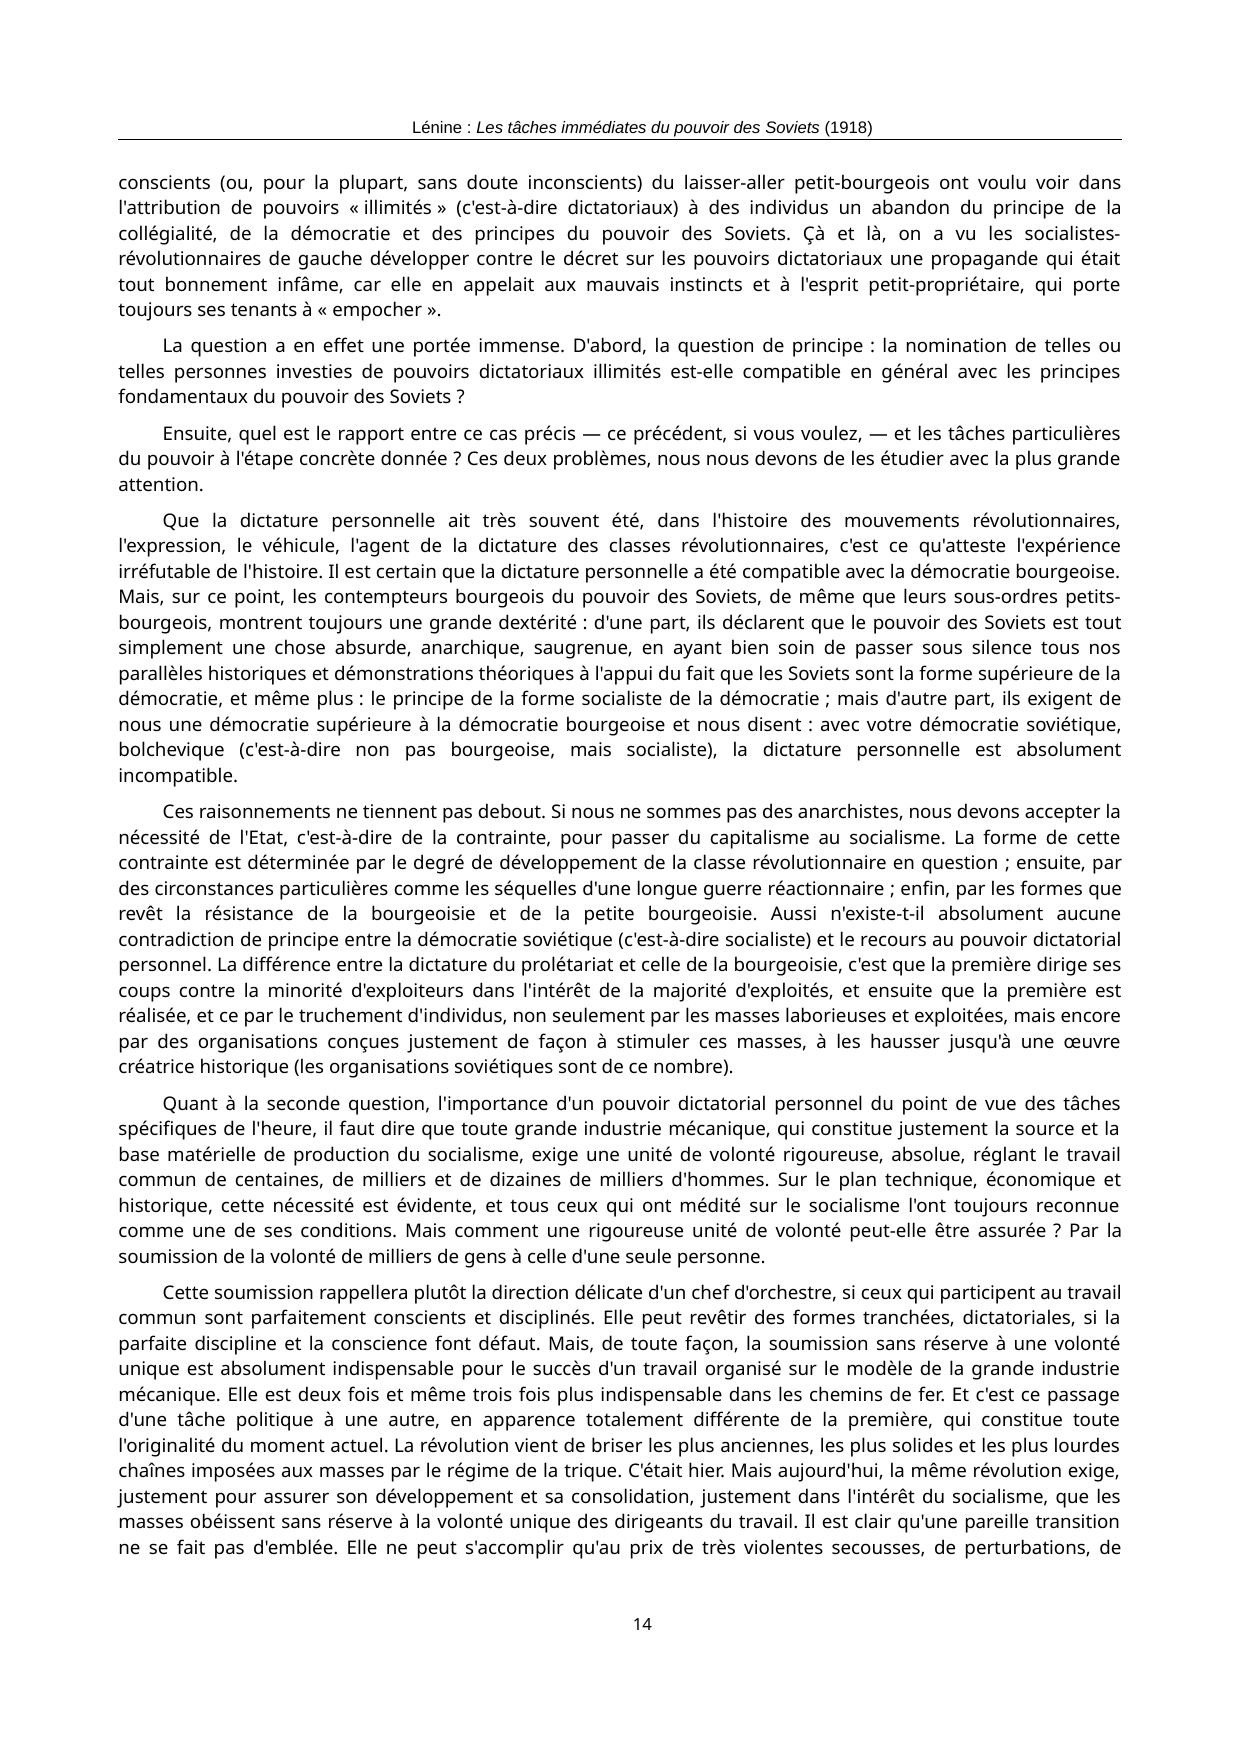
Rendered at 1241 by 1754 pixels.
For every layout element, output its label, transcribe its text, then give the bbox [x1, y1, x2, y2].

text Que la dictature personnelle ait très souvent été, dans l'histoire des mouvements révolutionnaires, l'expression, le véhicule, l'agent de la dictature des classes révolutionnaires, c'est ce qu'atteste l'expérience irréfutable de l'histoire. Il est certain que la dictature personnelle a été compatible avec la démocratie bourgeoise. Mais, sur ce point, les contempteurs bourgeois du pouvoir des Soviets, de même que leurs sous-ordres petits-bourgeois, montrent toujours une grande dextérité : d'une part, ils déclarent que le pouvoir des Soviets est tout simplement une chose absurde, anarchique, saugrenue, en ayant bien soin de passer sous silence tous nos parallèles historiques et démonstrations théoriques à l'appui du fait que les Soviets sont la forme supérieure de la démocratie, et même plus : le principe de la forme socialiste de la démocratie ; mais d'autre part, ils exigent de nous une démocratie supérieure à la démocratie bourgeoise et nous disent : avec votre démocratie soviétique, bolchevique (c'est-à-dire non pas bourgeoise, mais socialiste), la dictature personnelle est absolument incompatible. [118, 507, 1122, 788]
text La question a en effet une portée immense. D'abord, la question de principe : la nomination de telles ou telles personnes investies de pouvoirs dictatoriaux illimités est-elle compatible en général avec les principes fondamentaux du pouvoir des Soviets ? [118, 333, 1122, 409]
text Ces raisonnements ne tiennent pas debout. Si nous ne sommes pas des anarchistes, nous devons accepter la nécessité de l'Etat, c'est-à-dire de la contrainte, pour passer du capitalisme au socialisme. La forme de cette contrainte est déterminée par le degré de développement de la classe révolutionnaire en question ; ensuite, par des circonstances particulières comme les séquelles d'une longue guerre réactionnaire ; enfin, par les formes que revêt la résistance de la bourgeoisie et de la petite bourgeoisie. Aussi n'existe-t-il absolument aucune contradiction de principe entre la démocratie soviétique (c'est-à-dire socialiste) et le recours au pouvoir dictatorial personnel. La différence entre la dictature du prolétariat et celle de la bourgeoisie, c'est que la première dirige ses coups contre la minorité d'exploiteurs dans l'intérêt de la majorité d'exploités, et ensuite que la première est réalisée, et ce par le truchement d'individus, non seulement par les masses laborieuses et exploitées, mais encore par des organisations conçues justement de façon à stimuler ces masses, à les hausser jusqu'à une œuvre créatrice historique (les organisations soviétiques sont de ce nombre). [118, 798, 1122, 1079]
text conscients (ou, pour la plupart, sans doute inconscients) du laisser-aller petit-bourgeois ont voulu voir dans l'attribution de pouvoirs « illimités » (c'est-à-dire dictatoriaux) à des individus un abandon du principe de la collégialité, de la démocratie et des principes du pouvoir des Soviets. Çà et là, on a vu les socialistes-révolutionnaires de gauche développer contre le décret sur les pouvoirs dictatoriaux une propagande qui était tout bonnement infâme, car elle en appelait aux mauvais instincts et à l'esprit petit-propriétaire, qui porte toujours ses tenants à « empocher ». [118, 169, 1122, 322]
text Ensuite, quel est le rapport entre ce cas précis — ce précédent, si vous voulez, — et les tâches particulières du pouvoir à l'étape concrète donnée ? Ces deux problèmes, nous nous devons de les étudier avec la plus grande attention. [118, 420, 1122, 496]
text Quant à la seconde question, l'importance d'un pouvoir dictatorial personnel du point de vue des tâches spécifiques de l'heure, il faut dire que toute grande industrie mécanique, qui constitue justement la source et la base matérielle de production du socialisme, exige une unité de volonté rigoureuse, absolue, réglant le travail commun de centaines, de milliers et de dizaines de milliers d'hommes. Sur le plan technique, économique et historique, cette nécessité est évidente, et tous ceux qui ont médité sur le socialisme l'ont toujours reconnue comme une de ses conditions. Mais comment une rigoureuse unité de volonté peut-elle être assurée ? Par la soumission de la volonté de milliers de gens à celle d'une seule personne. [118, 1090, 1122, 1268]
text Cette soumission rappellera plutôt la direction délicate d'un chef d'orchestre, si ceux qui participent au travail commun sont parfaitement conscients et disciplinés. Elle peut revêtir des formes tranchées, dictatoriales, si la parfaite discipline et la conscience font défaut. Mais, de toute façon, la soumission sans réserve à une volonté unique est absolument indispensable pour le succès d'un travail organisé sur le modèle de la grande industrie mécanique. Elle est deux fois et même trois fois plus indispensable dans les chemins de fer. Et c'est ce passage d'une tâche politique à une autre, en apparence totalement différente de la première, qui constitue toute l'originalité du moment actuel. La révolution vient de briser les plus anciennes, les plus solides et les plus lourdes chaînes imposées aux masses par le régime de la trique. C'était hier. Mais aujourd'hui, la même révolution exige, justement pour assurer son développement et sa consolidation, justement dans l'intérêt du socialisme, que les masses obéissent sans réserve à la volonté unique des dirigeants du travail. Il est clair qu'une pareille transition ne se fait pas d'emblée. Elle ne peut s'accomplir qu'au prix de très violentes secousses, de perturbations, de [118, 1279, 1122, 1560]
